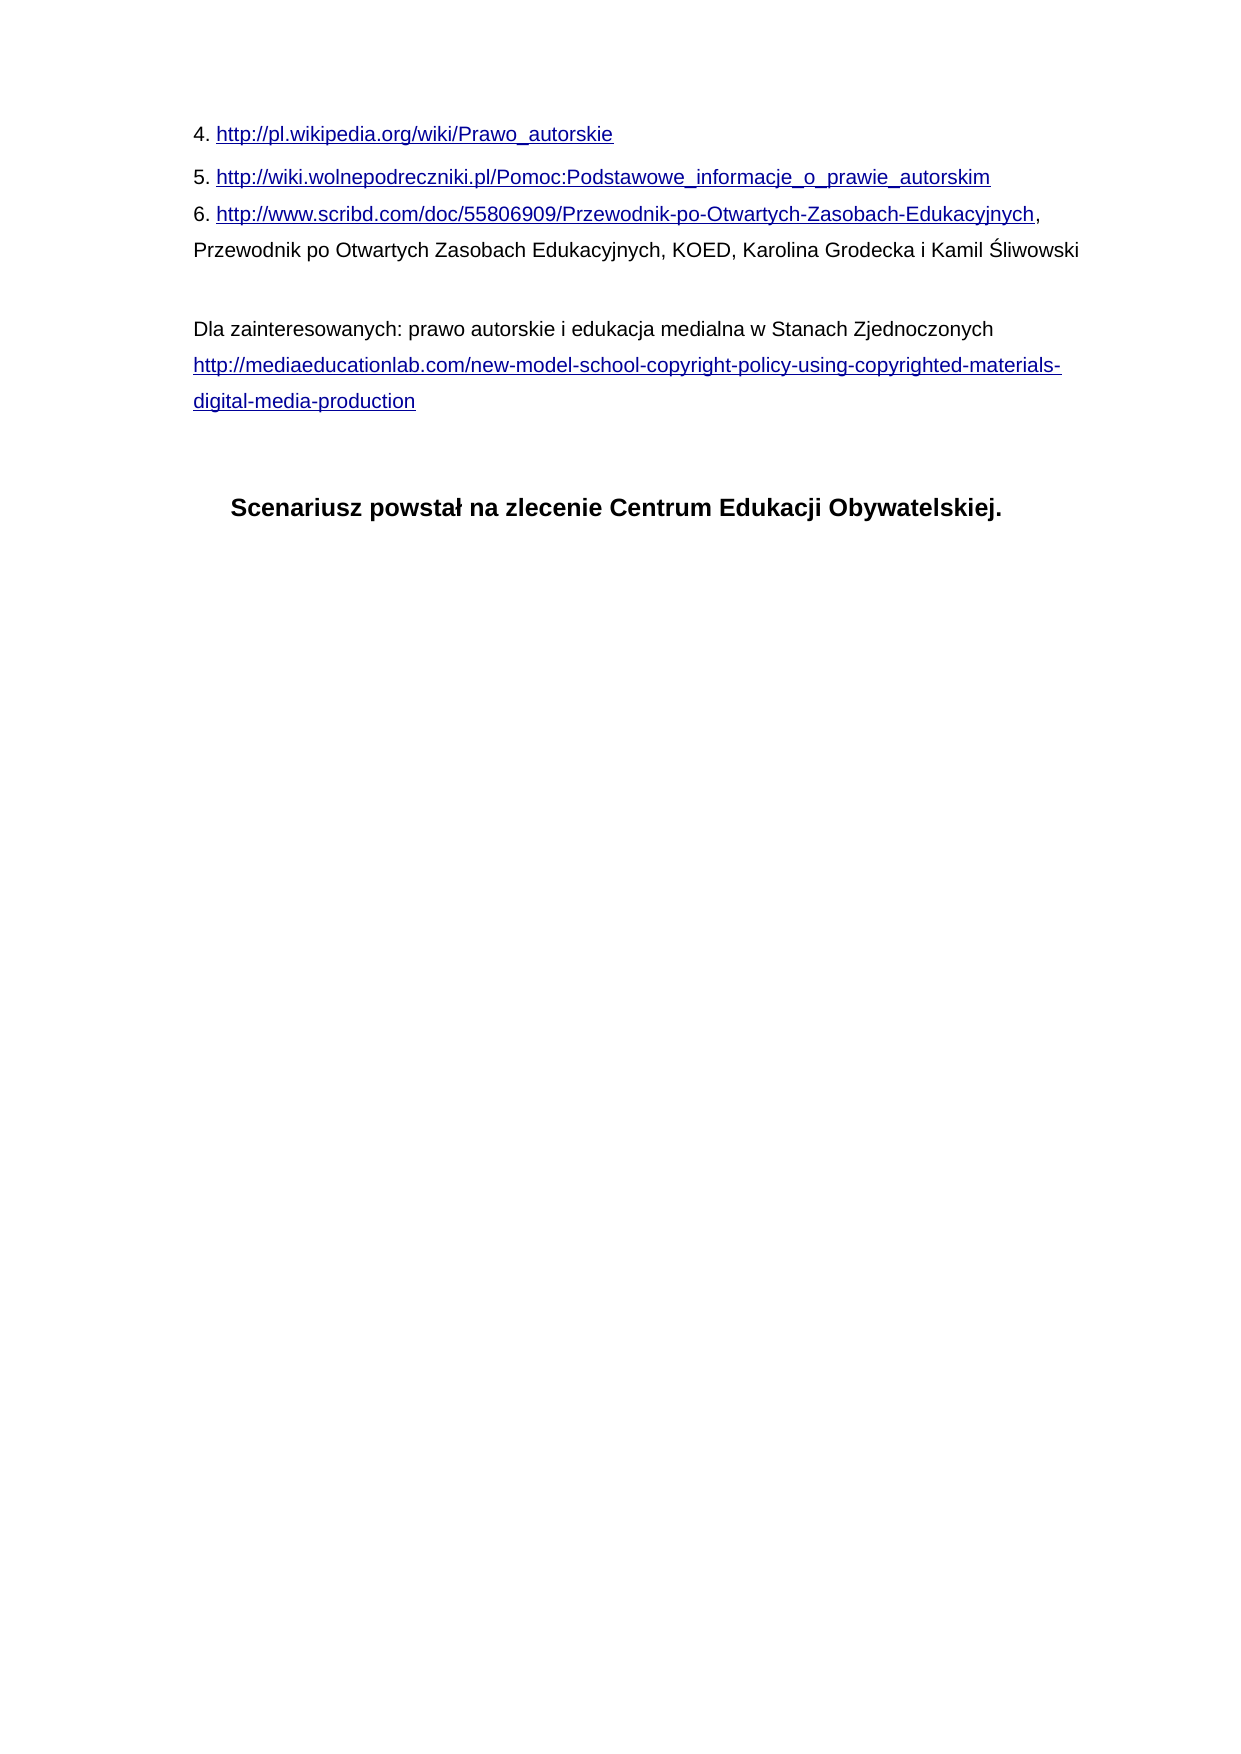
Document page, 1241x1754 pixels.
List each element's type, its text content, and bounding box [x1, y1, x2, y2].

text Scenariusz powstał na zlecenie Centrum Edukacji Obywatelskiej. [118, 493, 1122, 522]
list 4. http://pl.wikipedia.org/wiki/Prawo_autorskie 5. http://wiki.wolnepodreczniki.pl/Pomoc:Podstawowe_informacje_o_prawie_autorskim 6. http://www.scribd.com/doc/55806909/Przewodnik-po-Otwartych-Zasobach-Edukacyjnych, Przewodnik po Otwartych Zasobach Edukacyjnych, KOED, Karolina Grodecka i Kamil Śliwowski Dla zainteresowanych: prawo autorskie i edukacja medialna w Stanach Zjednoczonych http://mediaeducationlab.com/new-model-school-copyright-policy-using-copyrighted-materials-digital-media-production [156, 118, 1122, 413]
